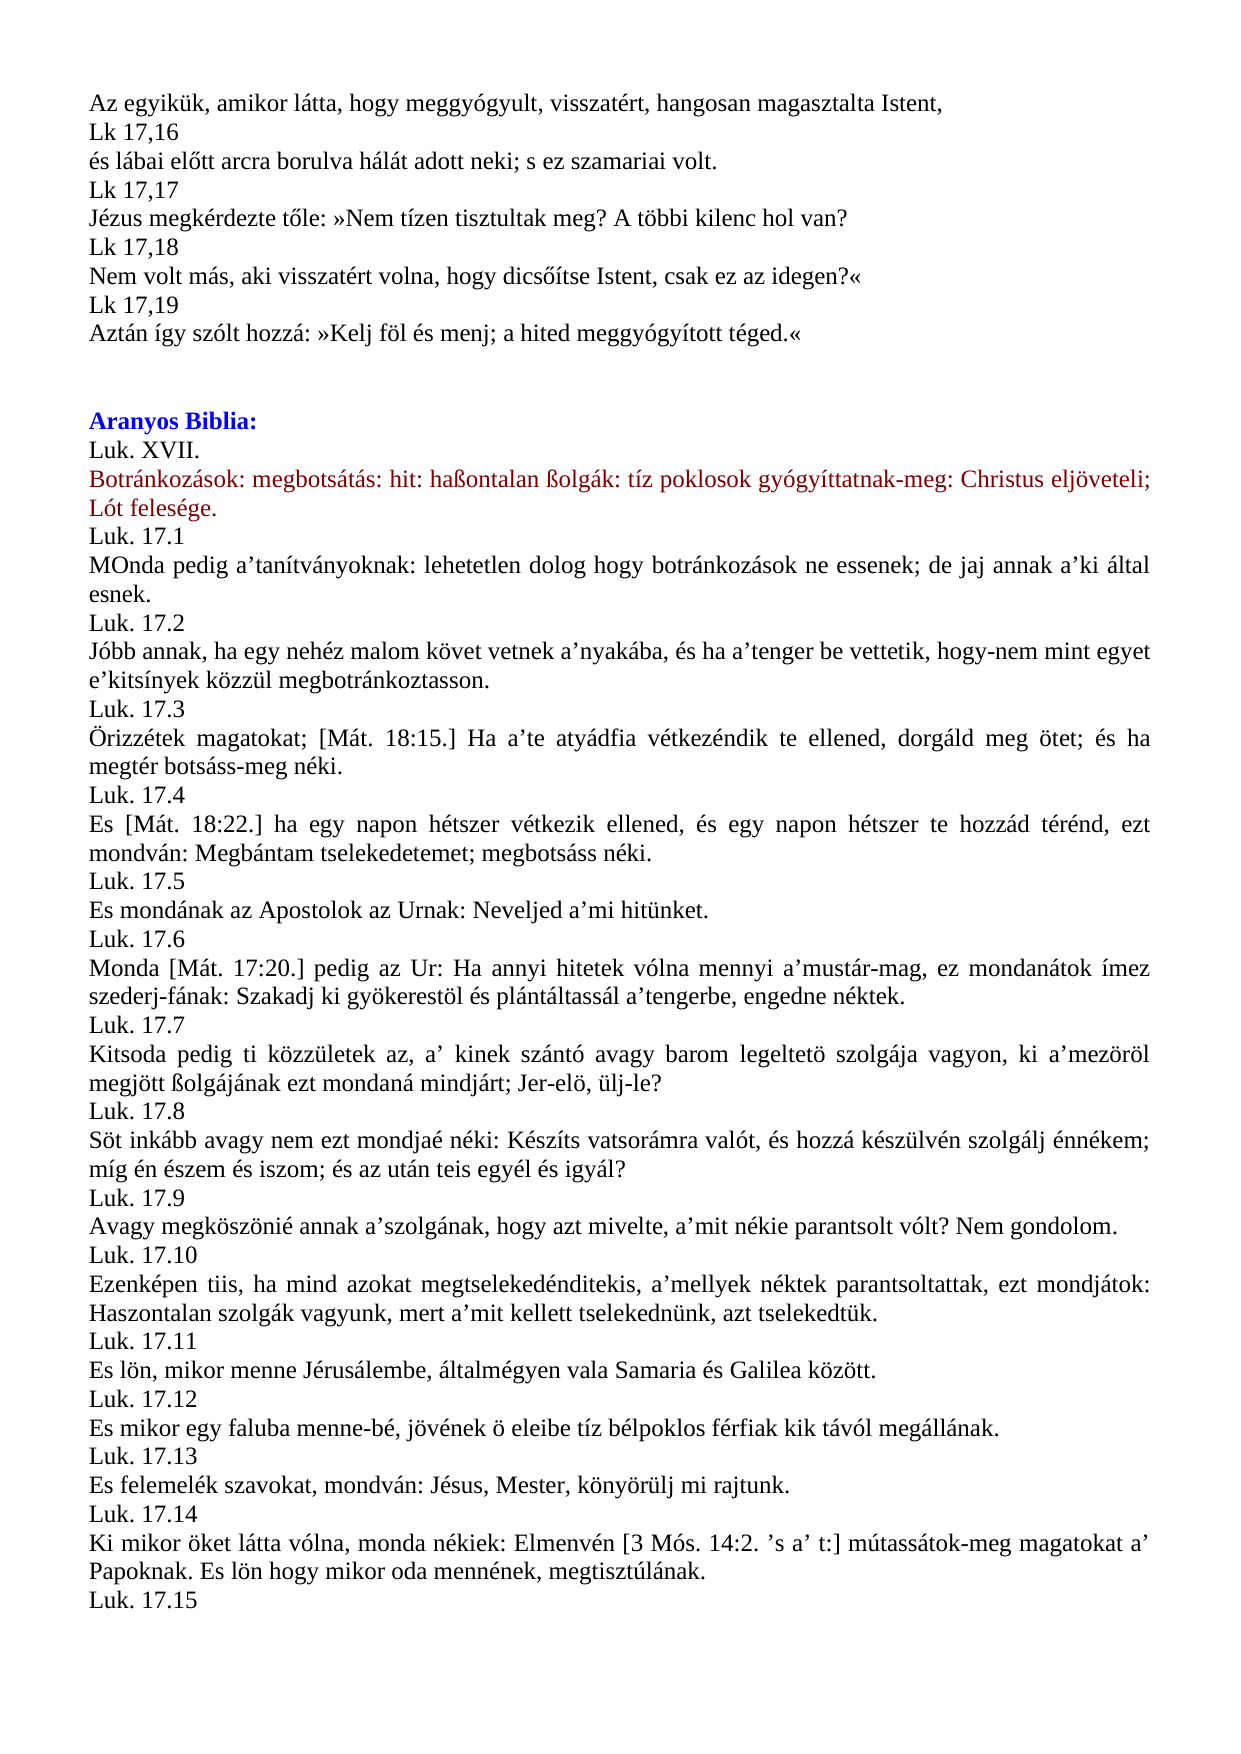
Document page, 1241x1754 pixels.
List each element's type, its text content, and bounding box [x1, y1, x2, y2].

text Luk. XVII. [88, 435, 1152, 464]
text Luk. 17.7 [88, 1010, 1152, 1039]
text Luk. 17.8 [88, 1096, 1152, 1125]
text Luk. 17.11 [88, 1326, 1152, 1355]
text Es mikor egy faluba menne-bé, jövének ö eleibe tíz bélpoklos férfiak kik távól megállának. [88, 1413, 1152, 1441]
text Aranyos Biblia: [88, 406, 1152, 435]
text Es [Mát. 18:22.] ha egy napon hétszer vétkezik ellened, és egy napon hétszer te hozzád térénd, ezt mondván: Megbántam tselekedetemet; megbotsáss néki. [88, 809, 1152, 866]
text Es lön, mikor menne Jérusálembe, általmégyen vala Samaria és Galilea között. [88, 1355, 1152, 1384]
text Luk. 17.4 [88, 780, 1152, 809]
text Kitsoda pedig ti közzületek az, a’ kinek szántó avagy barom legeltetö szolgája vagyon, ki a’mezöröl megjött ßolgájának ezt mondaná mindjárt; Jer-elö, ülj-le? [88, 1039, 1152, 1096]
text Luk. 17.13 [88, 1441, 1152, 1470]
text Luk. 17.2 [88, 608, 1152, 636]
text Botránkozások: megbotsátás: hit: haßontalan ßolgák: tíz poklosok gyógyíttatnak-meg: Christus eljöveteli; Lót felesége. [88, 464, 1152, 521]
text Jóbb annak, ha egy nehéz malom követ vetnek a’nyakába, és ha a’tenger be vettetik, hogy-nem mint egyet e’kitsínyek közzül megbotránkoztasson. [88, 636, 1152, 694]
text Luk. 17.9 [88, 1183, 1152, 1211]
text Lk 17,18 [88, 232, 1152, 261]
text MOnda pedig a’tanítványoknak: lehetetlen dolog hogy botránkozások ne essenek; de jaj annak a’ki által esnek. [88, 550, 1152, 608]
text Az egyikük, amikor látta, hogy meggyógyult, visszatért, hangosan magasztalta Istent, [88, 88, 1152, 117]
text Lk 17,19 [88, 290, 1152, 318]
text Ki mikor öket látta vólna, monda nékiek: Elmenvén [3 Mós. 14:2. ’s a’ t:] mútassátok-meg magatokat a’ Papoknak. Es lön hogy mikor oda mennének, megtisztúlának. [88, 1528, 1152, 1585]
text Aztán így szólt hozzá: »Kelj föl és menj; a hited meggyógyított téged.« [88, 318, 1152, 347]
text Örizzétek magatokat; [Mát. 18:15.] Ha a’te atyádfia vétkezéndik te ellened, dorgáld meg ötet; és ha megtér botsáss-meg néki. [88, 723, 1152, 780]
text Jézus megkérdezte tőle: »Nem tízen tisztultak meg? A többi kilenc hol van? [88, 203, 1152, 232]
text Luk. 17.3 [88, 694, 1152, 723]
text és lábai előtt arcra borulva hálát adott neki; s ez szamariai volt. [88, 146, 1152, 175]
text Lk 17,16 [88, 117, 1152, 146]
text Luk. 17.6 [88, 924, 1152, 953]
text Luk. 17.12 [88, 1384, 1152, 1413]
text Luk. 17.15 [88, 1585, 1152, 1614]
text Luk. 17.5 [88, 866, 1152, 895]
text Monda [Mát. 17:20.] pedig az Ur: Ha annyi hitetek vólna mennyi a’mustár-mag, ez mondanátok ímez szederj-fának: Szakadj ki gyökerestöl és plántáltassál a’tengerbe, engedne néktek. [88, 953, 1152, 1010]
text Es felemelék szavokat, mondván: Jésus, Mester, könyörülj mi rajtunk. [88, 1470, 1152, 1499]
text Luk. 17.1 [88, 521, 1152, 550]
text Ezenképen tiis, ha mind azokat megtselekedénditekis, a’mellyek néktek parantsoltattak, ezt mondjátok: Haszontalan szolgák vagyunk, mert a’mit kellett tselekednünk, azt tselekedtük. [88, 1269, 1152, 1326]
text Avagy megköszönié annak a’szolgának, hogy azt mivelte, a’mit nékie parantsolt vólt? Nem gondolom. [88, 1211, 1152, 1240]
text Luk. 17.14 [88, 1499, 1152, 1528]
text Söt inkább avagy nem ezt mondjaé néki: Készíts vatsorámra valót, és hozzá készülvén szolgálj énnékem; míg én észem és iszom; és az után teis egyél és igyál? [88, 1125, 1152, 1183]
text Nem volt más, aki visszatért volna, hogy dicsőítse Istent, csak ez az idegen?« [88, 261, 1152, 290]
text Es mondának az Apostolok az Urnak: Neveljed a’mi hitünket. [88, 895, 1152, 924]
text Luk. 17.10 [88, 1240, 1152, 1269]
text Lk 17,17 [88, 175, 1152, 203]
